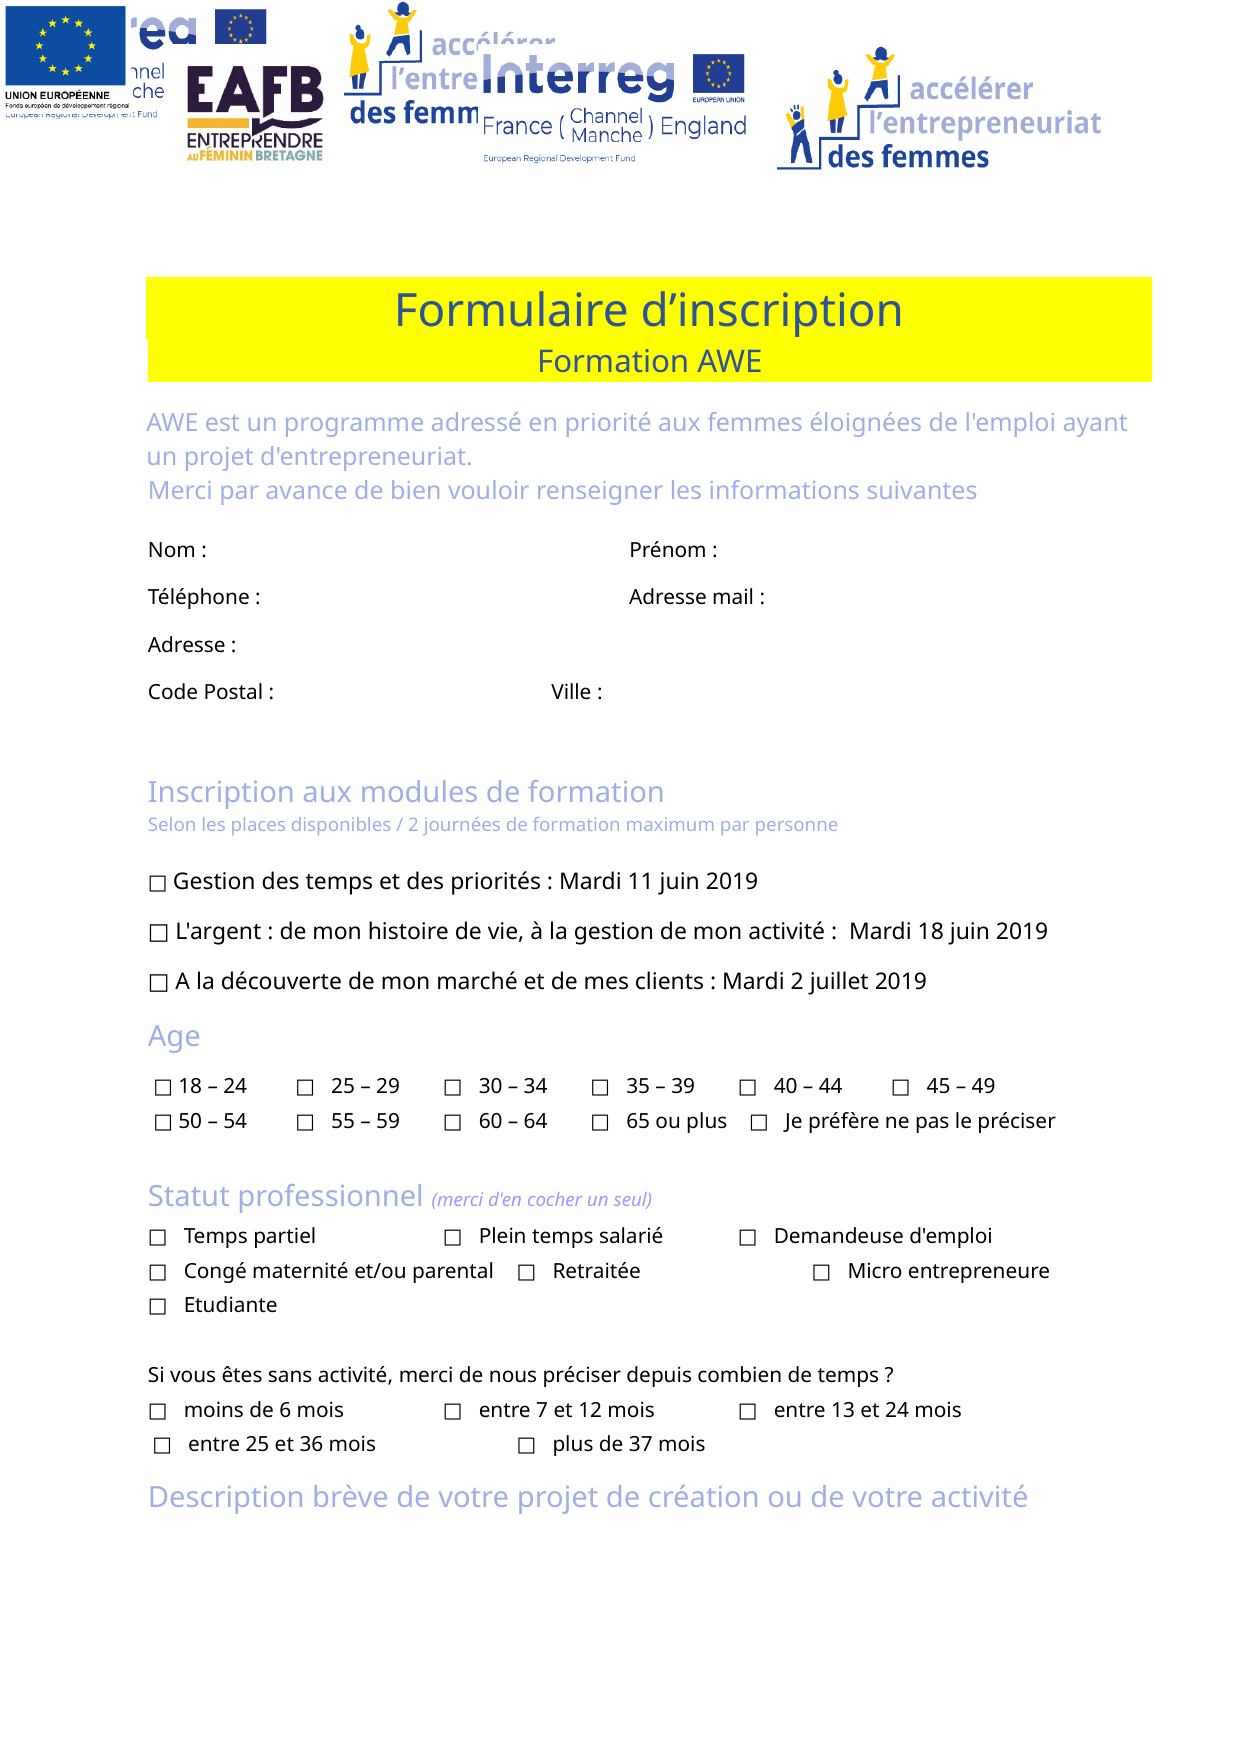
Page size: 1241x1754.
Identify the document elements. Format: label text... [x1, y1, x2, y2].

subtitle AWE est un programme adressé en priorité aux femmes éloignées de l'emploi ayant un projet d'entrepreneuriat. [146, 405, 1152, 473]
text Code Postal : Ville : [148, 677, 1152, 705]
subtitle Inscription aux modules de formation [118, 771, 1152, 811]
text □ Gestion des temps et des priorités : Mardi 11 juin 2019 [148, 865, 1152, 896]
subtitle Merci par avance de bien vouloir renseigner les informations suivantes [148, 473, 1152, 507]
text □ Temps partiel □ Plein temps salarié □ Demandeuse d'emploi [148, 1221, 1152, 1250]
subtitle Selon les places disponibles / 2 journées de formation maximum par personne [148, 811, 1152, 836]
text □ Etudiante [148, 1291, 1152, 1319]
text □ 50 – 54 □ 55 – 59 □ 60 – 64 □ 65 ou plus □ Je préfère ne pas le préciser [148, 1106, 1152, 1134]
text Adresse : [148, 630, 1152, 658]
subtitle Description brève de votre projet de création ou de votre activité [118, 1477, 1152, 1516]
text Formulaire d’inscription [146, 277, 1152, 339]
text Statut professionnel (merci d'en cocher un seul) [148, 1175, 1152, 1215]
text Formation AWE [148, 339, 1152, 382]
text □ L'argent : de mon histoire de vie, à la gestion de mon activité : Mardi 18 juin 2019 [148, 915, 1152, 946]
subtitle Age [118, 1015, 1152, 1054]
text □ Congé maternité et/ou parental □ Retraitée □ Micro entrepreneure [148, 1256, 1152, 1284]
text Nom : Prénom : [148, 535, 1152, 564]
text □ 18 – 24 □ 25 – 29 □ 30 – 34 □ 35 – 39 □ 40 – 44 □ 45 – 49 [148, 1071, 1152, 1100]
text □ moins de 6 mois □ entre 7 et 12 mois □ entre 13 et 24 mois [148, 1395, 1152, 1423]
text □ A la découverte de mon marché et de mes clients : Mardi 2 juillet 2019 [148, 965, 1152, 996]
picture [0, 0, 1103, 182]
text Téléphone : Adresse mail : [148, 582, 1152, 611]
text □ entre 25 et 36 mois □ plus de 37 mois [152, 1429, 1152, 1458]
text Si vous êtes sans activité, merci de nous préciser depuis combien de temps ? [148, 1360, 1152, 1388]
